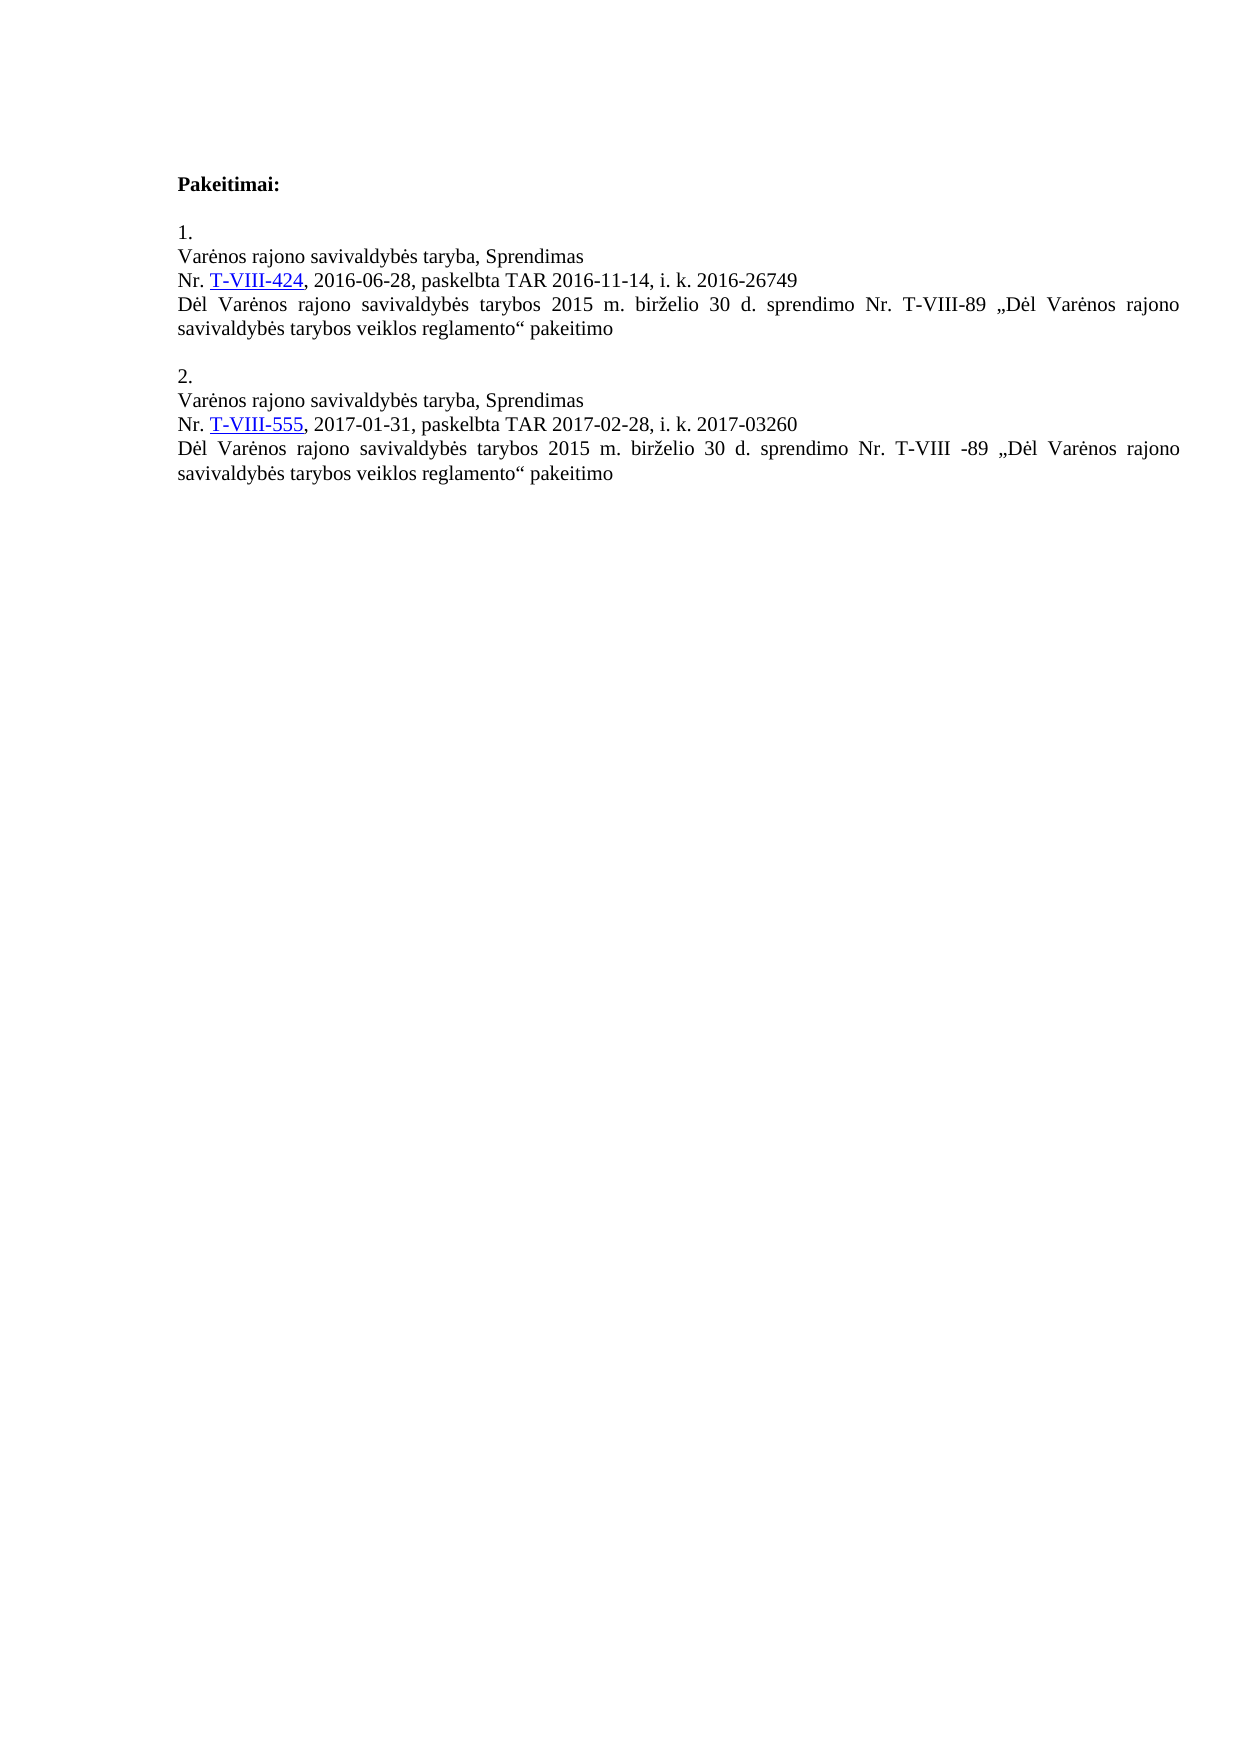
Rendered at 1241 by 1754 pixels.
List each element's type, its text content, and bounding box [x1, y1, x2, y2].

text Pakeitimai: [177, 172, 1181, 196]
text Varėnos rajono savivaldybės taryba, Sprendimas [177, 388, 1181, 412]
text Dėl Varėnos rajono savivaldybės tarybos 2015 m. birželio 30 d. sprendimo Nr. T-VIII -89 „Dėl Varėnos rajono savivaldybės tarybos veiklos reglamento“ pakeitimo [177, 436, 1181, 484]
text 1. [177, 220, 1181, 244]
text Dėl Varėnos rajono savivaldybės tarybos 2015 m. birželio 30 d. sprendimo Nr. T-VIII-89 „Dėl Varėnos rajono savivaldybės tarybos veiklos reglamento“ pakeitimo [177, 292, 1181, 340]
text Nr. T-VIII-424, 2016-06-28, paskelbta TAR 2016-11-14, i. k. 2016-26749 [177, 268, 1181, 292]
text Nr. T-VIII-555, 2017-01-31, paskelbta TAR 2017-02-28, i. k. 2017-03260 [177, 412, 1181, 436]
text 2. [177, 364, 1181, 388]
text Varėnos rajono savivaldybės taryba, Sprendimas [177, 244, 1181, 268]
